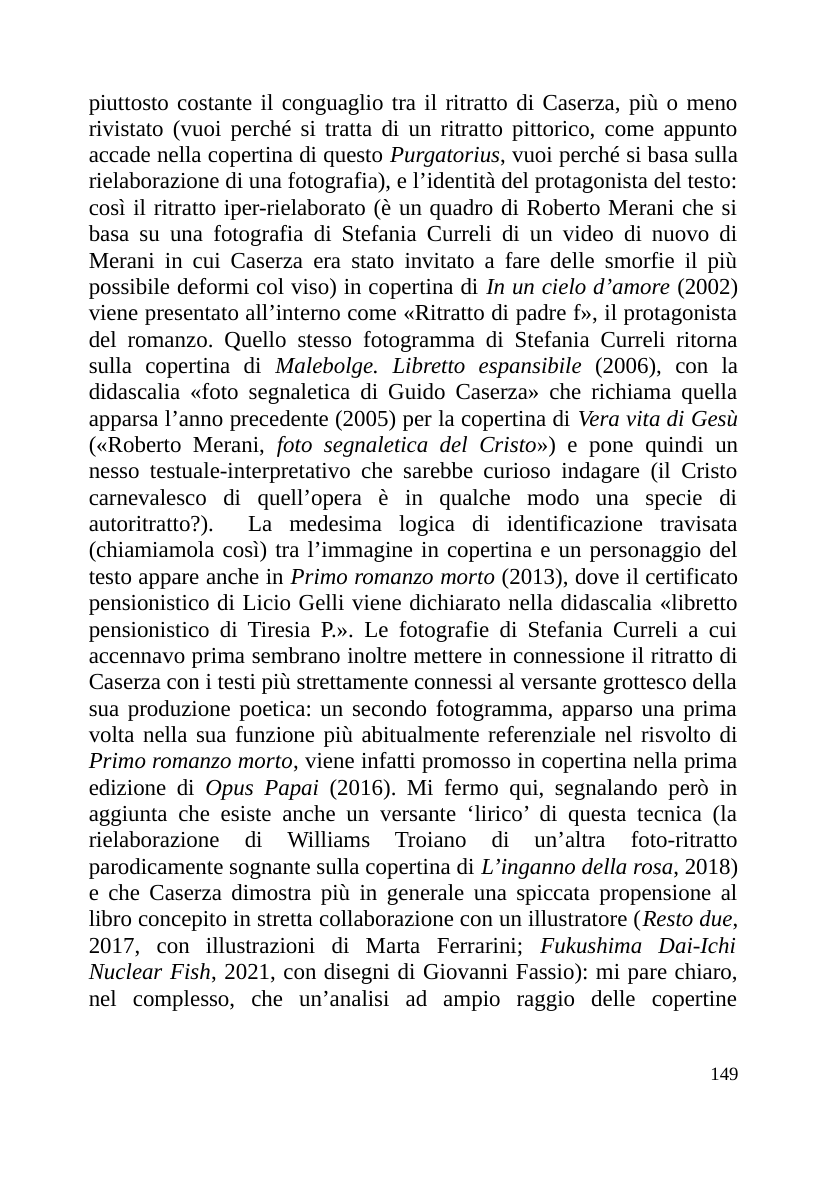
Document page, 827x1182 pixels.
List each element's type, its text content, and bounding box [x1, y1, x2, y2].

text piuttosto costante il conguaglio tra il ritratto di Caserza, più o meno rivistato (vuoi perché si tratta di un ritratto pittorico, come appunto accade nella copertina di questo Purgatorius, vuoi perché si basa sulla rielaborazione di una fotografia), e l’identità del protagonista del testo: così il ritratto iper-rielaborato (è un quadro di Roberto Merani che si basa su una fotografia di Stefania Curreli di un video di nuovo di Merani in cui Caserza era stato invitato a fare delle smorfie il più possibile deformi col viso) in copertina di In un cielo d’amore (2002) viene presentato all’interno come «Ritratto di padre f», il protagonista del romanzo. Quello stesso fotogramma di Stefania Curreli ritorna sulla copertina di Malebolge. Libretto espansibile (2006), con la didascalia «foto segnaletica di Guido Caserza» che richiama quella apparsa l’anno precedente (2005) per la copertina di Vera vita di Gesù («Roberto Merani, foto segnaletica del Cristo») e pone quindi un nesso testuale-interpretativo che sarebbe curioso indagare (il Cristo carnevalesco di quell’opera è in qualche modo una specie di autoritratto?). La medesima logica di identificazione travisata (chiamiamola così) tra l’immagine in copertina e un personaggio del testo appare anche in Primo romanzo morto (2013), dove il certificato pensionistico di Licio Gelli viene dichiarato nella didascalia «libretto pensionistico di Tiresia P.». Le fotografie di Stefania Curreli a cui accennavo prima sembrano inoltre mettere in connessione il ritratto di Caserza con i testi più strettamente connessi al versante grottesco della sua produzione poetica: un secondo fotogramma, apparso una prima volta nella sua funzione più abitualmente referenziale nel risvolto di Primo romanzo morto, viene infatti promosso in copertina nella prima edizione di Opus Papai (2016). Mi fermo qui, segnalando però in aggiunta che esiste anche un versante ‘lirico’ di questa tecnica (la rielaborazione di Williams Troiano di un’altra foto-ritratto parodicamente sognante sulla copertina di L’inganno della rosa, 2018) e che Caserza dimostra più in generale una spiccata propensione al libro concepito in stretta collaborazione con un illustratore (Resto due, 2017, con illustrazioni di Marta Ferrarini; Fukushima Dai-Ichi Nuclear Fish, 2021, con disegni di Giovanni Fassio): mi pare chiaro, nel complesso, che un’analisi ad ampio raggio delle copertine [88, 88, 738, 1011]
